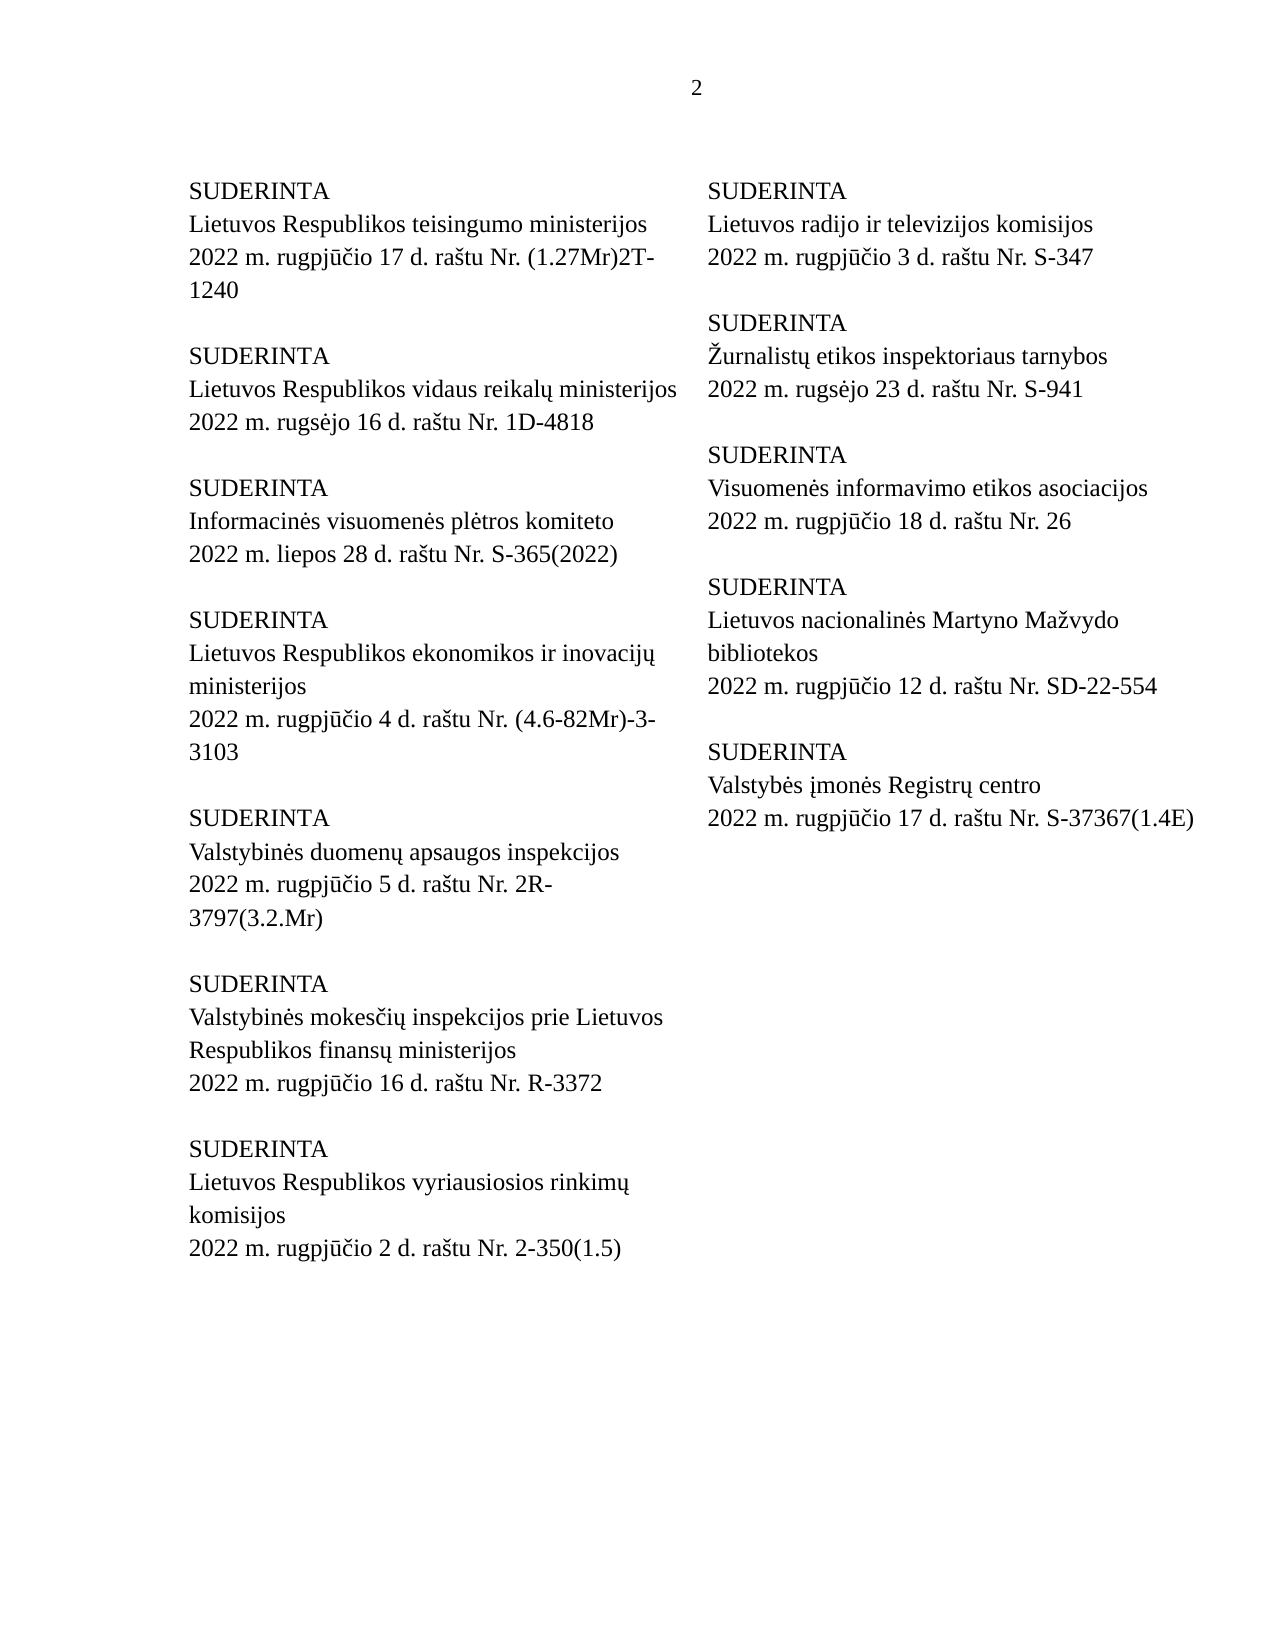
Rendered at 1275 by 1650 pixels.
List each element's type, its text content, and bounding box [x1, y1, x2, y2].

table_header SUDERINTA Lietuvos Respublikos teisingumo ministerijos 2022 m. rugpjūčio 17 d. raštu Nr. (1.27Mr)2T-1240 SUDERINTA Lietuvos Respublikos vidaus reikalų ministerijos 2022 m. rugsėjo 16 d. raštu Nr. 1D-4818 SUDERINTA Informacinės visuomenės plėtros komiteto 2022 m. liepos 28 d. raštu Nr. S-365(2022) SUDERINTA Lietuvos Respublikos ekonomikos ir inovacijų ministerijos 2022 m. rugpjūčio 4 d. raštu Nr. (4.6-82Mr)-3-3103 SUDERINTA Valstybinės duomenų apsaugos inspekcijos 2022 m. rugpjūčio 5 d. raštu Nr. 2R-3797(3.2.Mr) SUDERINTA Valstybinės mokesčių inspekcijos prie Lietuvos Respublikos finansų ministerijos 2022 m. rugpjūčio 16 d. raštu Nr. R-3372 SUDERINTA Lietuvos Respublikos vyriausiosios rinkimų komisijos 2022 m. rugpjūčio 2 d. raštu Nr. 2-350(1.5) [177, 176, 696, 1294]
table_header SUDERINTA Lietuvos radijo ir televizijos komisijos 2022 m. rugpjūčio 3 d. raštu Nr. S-347 SUDERINTA Žurnalistų etikos inspektoriaus tarnybos 2022 m. rugsėjo 23 d. raštu Nr. S-941 SUDERINTA Visuomenės informavimo etikos asociacijos 2022 m. rugpjūčio 18 d. raštu Nr. 26 SUDERINTA Lietuvos nacionalinės Martyno Mažvydo bibliotekos 2022 m. rugpjūčio 12 d. raštu Nr. SD-22-554 SUDERINTA Valstybės įmonės Registrų centro 2022 m. rugpjūčio 17 d. raštu Nr. S-37367(1.4E) [696, 176, 1215, 1294]
